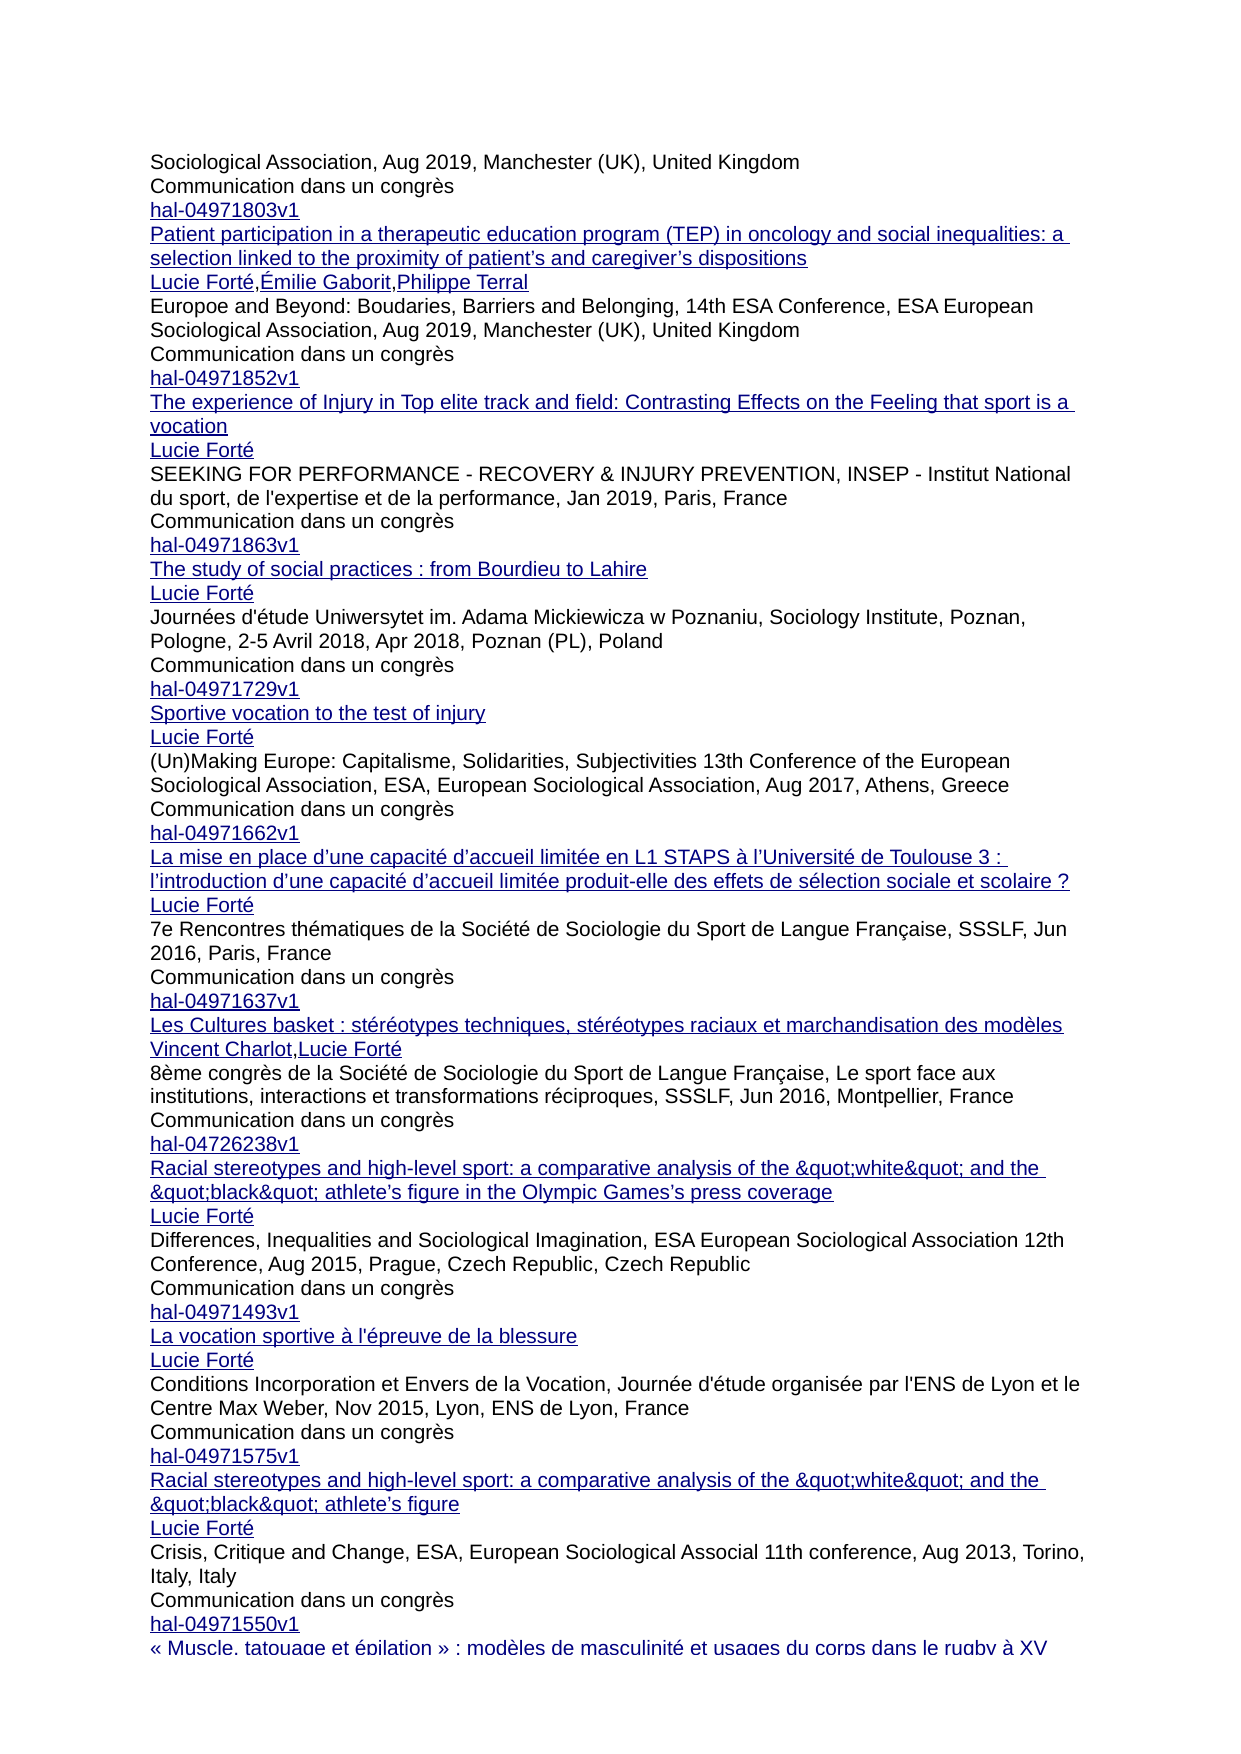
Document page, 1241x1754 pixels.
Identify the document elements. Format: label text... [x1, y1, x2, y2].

table_cell Sociological Association, Aug 2019, Manchester (UK), United Kingdom Communication dans un congrès hal-04971803v1 [150, 150, 1090, 222]
table_cell La mise en place d’une capacité d’accueil limitée en L1 STAPS à l’Université de Toulouse 3 : l’introduction d’une capacité d’accueil limitée produit-elle des effets de sélection sociale et scolaire ? Lucie Forté 7e Rencontres thématiques de la Société de Sociologie du Sport de Langue Française, SSSLF, Jun 2016, Paris, France Communication dans un congrès hal-04971637v1 [150, 845, 1090, 1012]
table_cell Les Cultures basket : stéréotypes techniques, stéréotypes raciaux et marchandisation des modèles Vincent Charlot,Lucie Forté 8ème congrès de la Société de Sociologie du Sport de Langue Française, Le sport face aux institutions, interactions et transformations réciproques, SSSLF, Jun 2016, Montpellier, France Communication dans un congrès hal-04726238v1 [150, 1013, 1090, 1156]
table_cell Patient participation in a therapeutic education program (TEP) in oncology and social inequalities: a selection linked to the proximity of patient’s and caregiver’s dispositions Lucie Forté,Émilie Gaborit,Philippe Terral Europoe and Beyond: Boudaries, Barriers and Belonging, 14th ESA Conference, ESA European Sociological Association, Aug 2019, Manchester (UK), United Kingdom Communication dans un congrès hal-04971852v1 [150, 222, 1090, 389]
table_cell The study of social practices : from Bourdieu to Lahire Lucie Forté Journées d'étude Uniwersytet im. Adama Mickiewicza w Poznaniu, Sociology Institute, Poznan, Pologne, 2-5 Avril 2018, Apr 2018, Poznan (PL), Poland Communication dans un congrès hal-04971729v1 [150, 557, 1090, 701]
table_cell The experience of Injury in Top elite track and field: Contrasting Effects on the Feeling that sport is a vocation Lucie Forté SEEKING FOR PERFORMANCE - RECOVERY & INJURY PREVENTION, INSEP - Institut National du sport, de l'expertise et de la performance, Jan 2019, Paris, France Communication dans un congrès hal-04971863v1 [150, 390, 1090, 557]
table_cell « Muscle, tatouage et épilation » : modèles de masculinité et usages du corps dans le rugby à XV [150, 1635, 1090, 1655]
table_cell Racial stereotypes and high-level sport: a comparative analysis of the &quot;white&quot; and the &quot;black&quot; athlete’s figure in the Olympic Games’s press coverage Lucie Forté Differences, Inequalities and Sociological Imagination, ESA European Sociological Association 12th Conference, Aug 2015, Prague, Czech Republic, Czech Republic Communication dans un congrès hal-04971493v1 [150, 1156, 1090, 1324]
table_cell La vocation sportive à l'épreuve de la blessure Lucie Forté Conditions Incorporation et Envers de la Vocation, Journée d'étude organisée par l'ENS de Lyon et le Centre Max Weber, Nov 2015, Lyon, ENS de Lyon, France Communication dans un congrès hal-04971575v1 [150, 1324, 1090, 1468]
table_cell Sportive vocation to the test of injury Lucie Forté (Un)Making Europe: Capitalisme, Solidarities, Subjectivities 13th Conference of the European Sociological Association, ESA, European Sociological Association, Aug 2017, Athens, Greece Communication dans un congrès hal-04971662v1 [150, 701, 1090, 845]
table_cell Racial stereotypes and high-level sport: a comparative analysis of the &quot;white&quot; and the &quot;black&quot; athlete’s figure Lucie Forté Crisis, Critique and Change, ESA, European Sociological Associal 11th conference, Aug 2013, Torino, Italy, Italy Communication dans un congrès hal-04971550v1 [150, 1468, 1090, 1635]
